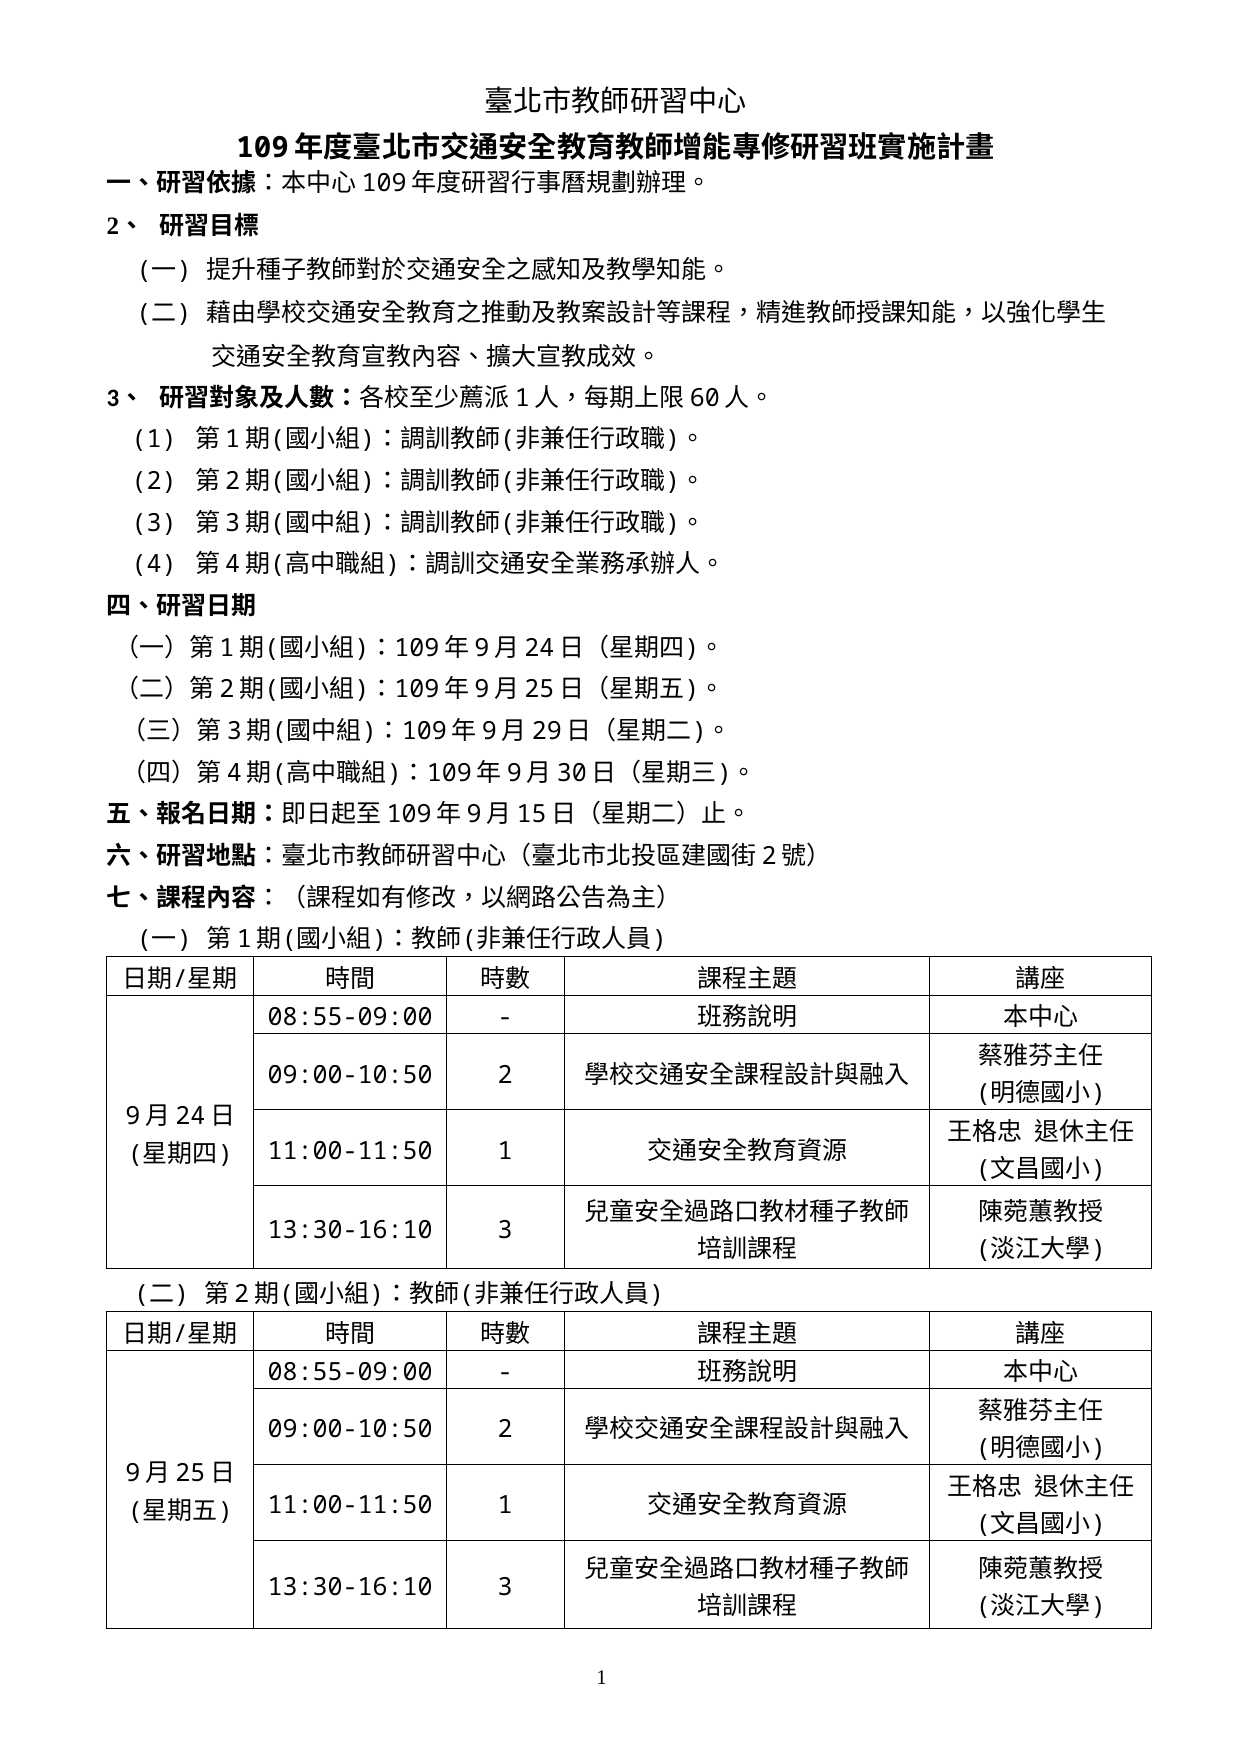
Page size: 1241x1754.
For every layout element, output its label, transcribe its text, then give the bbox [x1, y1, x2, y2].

table_cell 11:00-11:50 [254, 1110, 446, 1185]
table_cell 交通安全教育資源 [565, 1110, 929, 1185]
table_cell 班務說明 [565, 1351, 929, 1388]
table_cell 班務說明 [565, 996, 929, 1033]
table_cell 蔡雅芬主任 (明德國小) [930, 1034, 1151, 1109]
text (二) 藉由學校交通安全教育之推動及教案設計等課程，精進教師授課知能，以強化學生 [136, 285, 1134, 329]
table_header 時間 [254, 1312, 446, 1349]
table_cell 3 [447, 1186, 564, 1268]
table_cell 9月24日(星期四) [107, 996, 253, 1268]
list 第3期(國中組)：調訓教師(非兼任行政職)。 [131, 498, 1134, 539]
table_cell 08:55-09:00 [254, 1351, 446, 1388]
table_cell 蔡雅芬主任 (明德國小) [930, 1389, 1151, 1464]
table_cell 09:00-10:50 [254, 1389, 446, 1464]
text (二) 第2期(國小組)：教師(非兼任行政人員) [134, 1269, 1134, 1311]
table_cell 本中心 [930, 996, 1151, 1033]
text （三）第3期(國中組)：109年9月29日（星期二)。 [92, 706, 1134, 748]
table_cell 兒童安全過路口教材種子教師培訓課程 [565, 1186, 929, 1268]
table_header 講座 [930, 1312, 1151, 1349]
text （一）第1期(國小組)：109年9月24日（星期四)。 [92, 623, 1134, 664]
table_cell 13:30-16:10 [254, 1541, 446, 1628]
table_cell 9月25日(星期五) [107, 1351, 253, 1628]
table_cell 08:55-09:00 [254, 996, 446, 1033]
table_cell 王格忠 退休主任 (文昌國小) [930, 1465, 1151, 1540]
table_cell 3 [447, 1541, 564, 1628]
table_header 時數 [447, 1312, 564, 1349]
list 第1期(國小組)：調訓教師(非兼任行政職)。 [131, 414, 1134, 456]
table_cell 交通安全教育資源 [565, 1465, 929, 1540]
table_cell 11:00-11:50 [254, 1465, 446, 1540]
table_cell 王格忠 退休主任 (文昌國小) [930, 1110, 1151, 1185]
list 第2期(國小組)：調訓教師(非兼任行政職)。 [131, 456, 1134, 498]
text 交通安全教育宣教內容、擴大宣教成效。 [136, 329, 1134, 373]
table_cell - [447, 1351, 564, 1388]
table_cell 學校交通安全課程設計與融入 [565, 1389, 929, 1464]
text （四）第4期(高中職組)：109年9月30日（星期三)。 [92, 748, 1134, 789]
table_cell 學校交通安全課程設計與融入 [565, 1034, 929, 1109]
list 研習目標 [106, 198, 1134, 242]
table_header 時數 [447, 957, 564, 995]
table_cell - [447, 996, 564, 1033]
table_cell 陳菀蕙教授 (淡江大學) [930, 1186, 1151, 1268]
list 第4期(高中職組)：調訓交通安全業務承辦人。 [131, 539, 1134, 581]
table_header 講座 [930, 957, 1151, 995]
list 研習對象及人數：各校至少薦派1人，每期上限60人。 [106, 373, 1134, 414]
table_cell 本中心 [930, 1351, 1151, 1388]
table_cell 09:00-10:50 [254, 1034, 446, 1109]
text (一) 提升種子教師對於交通安全之感知及教學知能。 [106, 242, 1134, 285]
table_cell 陳菀蕙教授 (淡江大學) [930, 1541, 1151, 1628]
table_header 課程主題 [565, 957, 929, 995]
table_cell 兒童安全過路口教材種子教師培訓課程 [565, 1541, 929, 1628]
table_cell 1 [447, 1465, 564, 1540]
text （二）第2期(國小組)：109年9月25日（星期五)。 [92, 664, 1134, 706]
text 六、研習地點：臺北市教師研習中心（臺北市北投區建國街2號） [106, 831, 1134, 873]
text 五、報名日期：即日起至109年9月15日（星期二）止。 [106, 789, 1134, 831]
text 臺北市教師研習中心 [106, 75, 1124, 121]
text 七、課程內容：（課程如有修改，以網路公告為主） [106, 873, 1134, 914]
table_header 日期/星期 [107, 957, 253, 995]
table_cell 13:30-16:10 [254, 1186, 446, 1268]
text 一、研習依據：本中心109年度研習行事曆規劃辦理。 [106, 167, 1134, 198]
table_header 日期/星期 [107, 1312, 253, 1349]
table_cell 2 [447, 1389, 564, 1464]
table_header 課程主題 [565, 1312, 929, 1349]
table_cell 2 [447, 1034, 564, 1109]
table_header 時間 [254, 957, 446, 995]
text 四、研習日期 [106, 581, 1134, 623]
table_cell 1 [447, 1110, 564, 1185]
text (一) 第1期(國小組)：教師(非兼任行政人員) [92, 914, 1134, 956]
text 109年度臺北市交通安全教育教師增能專修研習班實施計畫 [106, 121, 1124, 167]
